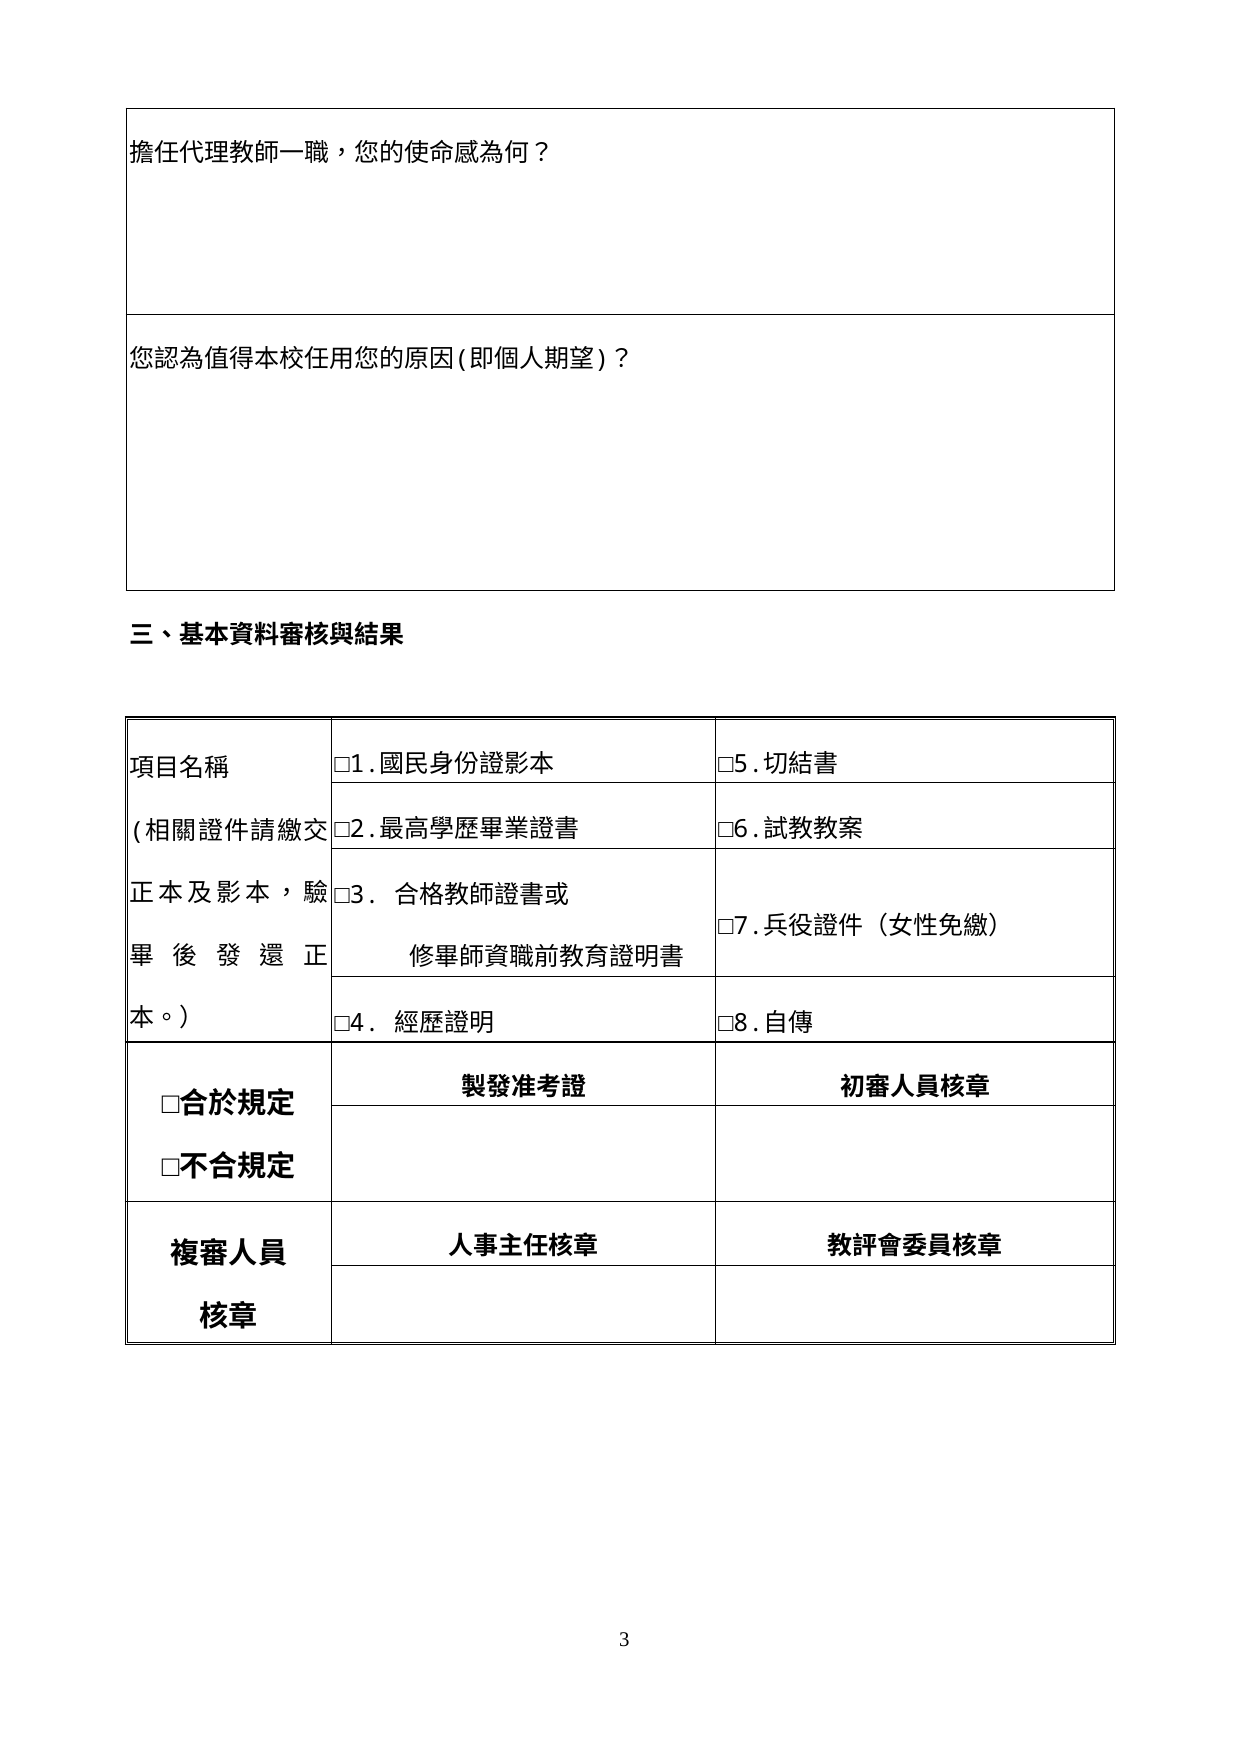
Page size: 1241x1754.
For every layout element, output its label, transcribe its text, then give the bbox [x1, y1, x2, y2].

table_cell □7.兵役證件（女性免繳） [716, 849, 1113, 976]
table_cell □2.最高學歷畢業證書 [332, 783, 715, 848]
table_cell 項目名稱 (相關證件請繳交正本及影本，驗畢後發還正本。） [128, 720, 331, 1041]
table_cell [716, 1266, 1113, 1342]
table_cell [332, 1106, 715, 1201]
table_cell □6.試教教案 [716, 783, 1113, 848]
table_cell 擔任代理教師一職，您的使命感為何？ [127, 109, 1114, 314]
table_cell 製發准考證 [332, 1043, 715, 1105]
table_cell □4. 經歷證明 [332, 977, 715, 1041]
table_cell □8.自傳 [716, 977, 1113, 1041]
table_cell 三、基本資料審核與結果 [126, 591, 1114, 716]
table_cell 人事主任核章 [332, 1202, 715, 1264]
table_cell 初審人員核章 [716, 1043, 1113, 1105]
table_cell □1.國民身份證影本 [332, 720, 715, 782]
table_cell [716, 1106, 1113, 1201]
table_cell □合於規定 □不合規定 [128, 1043, 331, 1201]
table_cell 教評會委員核章 [716, 1202, 1113, 1264]
table_cell 複審人員 核章 [128, 1202, 331, 1342]
table_cell [332, 1266, 715, 1342]
table_cell 您認為值得本校任用您的原因(即個人期望)？ [127, 315, 1114, 590]
table_cell □5.切結書 [716, 720, 1113, 782]
table_cell □3. 合格教師證書或 修畢師資職前教育證明書 [332, 849, 715, 976]
